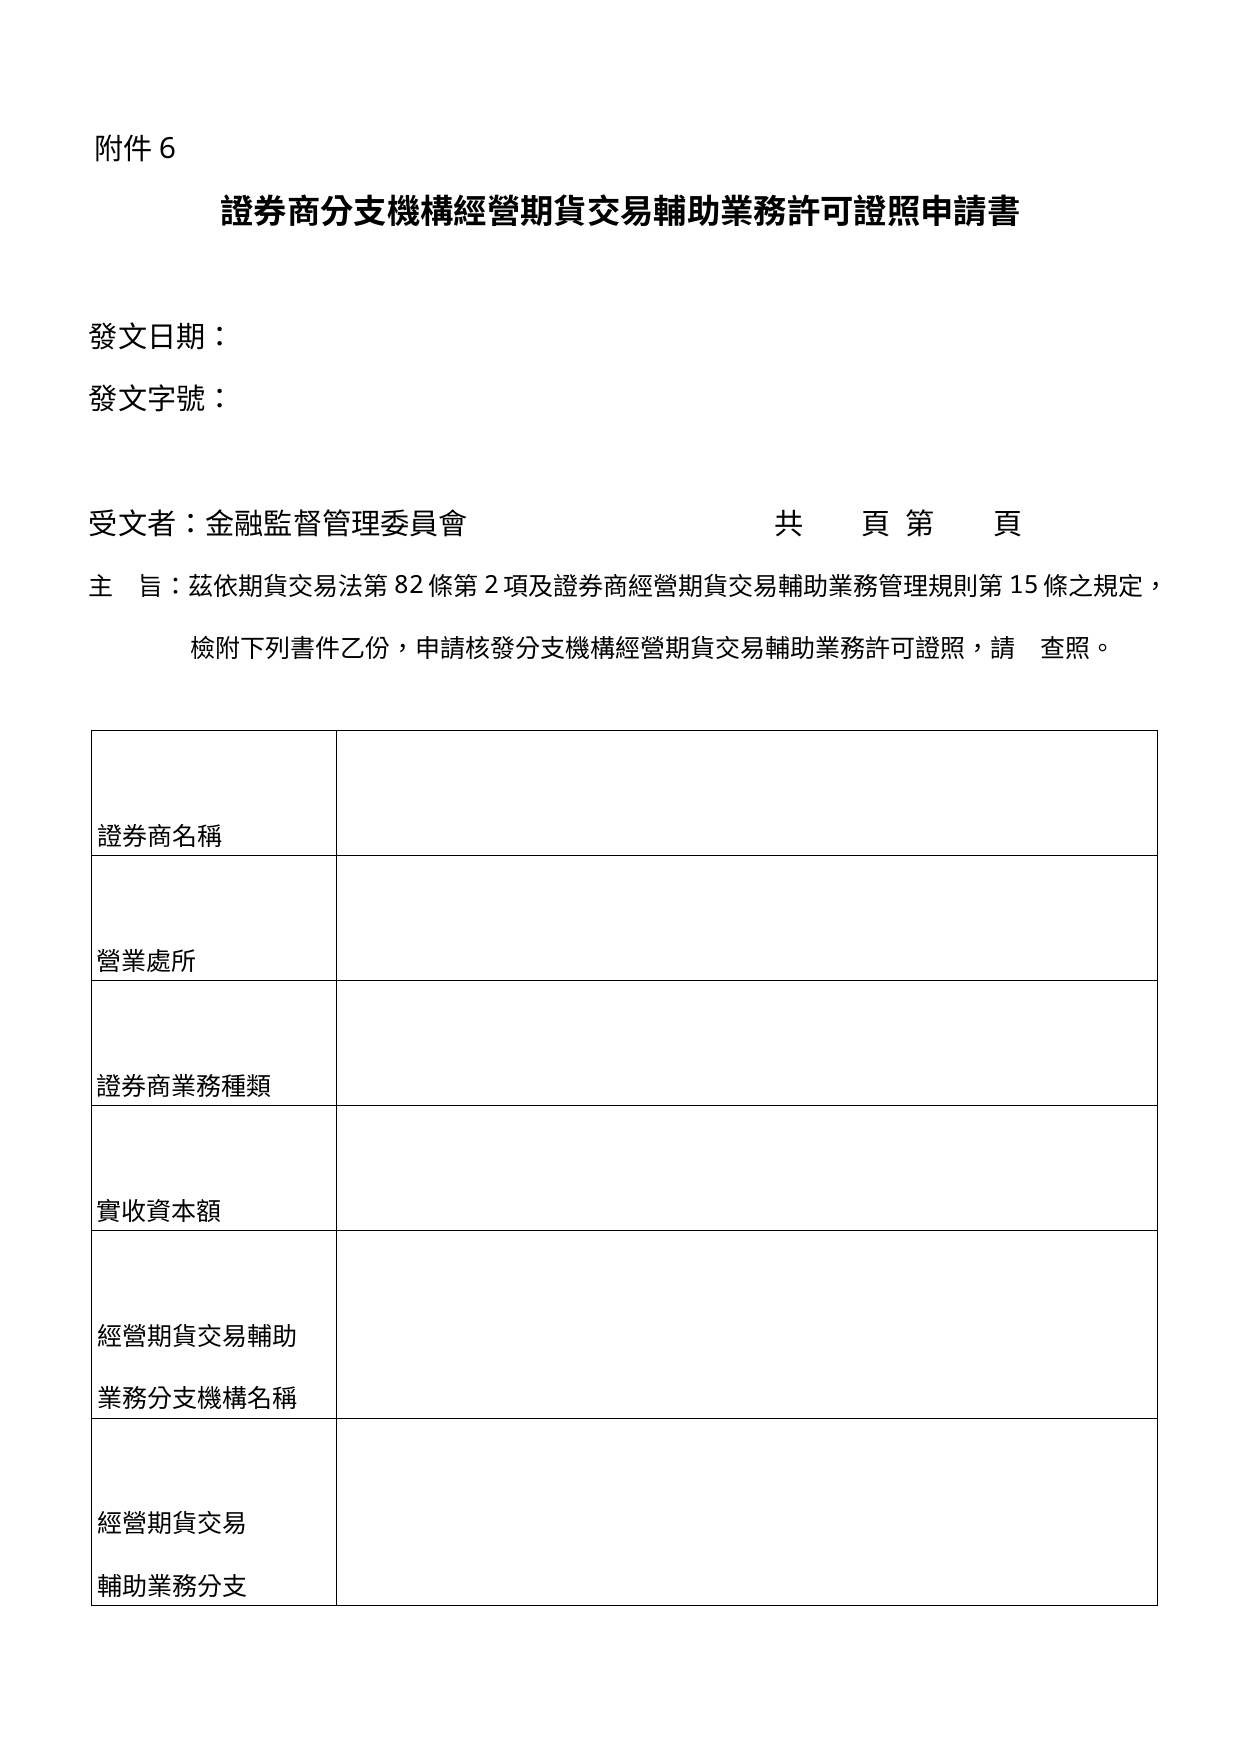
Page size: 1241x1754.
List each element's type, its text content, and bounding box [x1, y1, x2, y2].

table_cell [337, 1419, 1157, 1605]
table_cell 經營期貨交易輔助 業務分支機構名稱 [92, 1231, 336, 1418]
text 受文者：金融監督管理委員會 共 頁 第 頁 [89, 480, 1152, 543]
text 主 旨：茲依期貨交易法第82條第2項及證券商經營期貨交易輔助業務管理規則第15條之規定，檢附下列書件乙份，申請核發分支機構經營期貨交易輔助業務許可證照，請 查照。 [89, 543, 1152, 668]
table_cell [337, 1106, 1157, 1230]
table_header 證券商名稱 [92, 731, 336, 855]
table_header [337, 731, 1157, 855]
table_cell 營業處所 [92, 856, 336, 980]
table_cell 證券商業務種類 [92, 981, 336, 1105]
table_cell [337, 1231, 1157, 1418]
table_cell [337, 981, 1157, 1105]
text 附件6 [94, 105, 1152, 168]
table_cell [337, 856, 1157, 980]
text 發文字號： [89, 355, 1152, 418]
text 證券商分支機構經營期貨交易輔助業務許可證照申請書 [89, 168, 1152, 230]
table_cell 實收資本額 [92, 1106, 336, 1230]
table_cell 經營期貨交易 輔助業務分支 [92, 1419, 336, 1605]
text 發文日期： [89, 293, 1152, 355]
